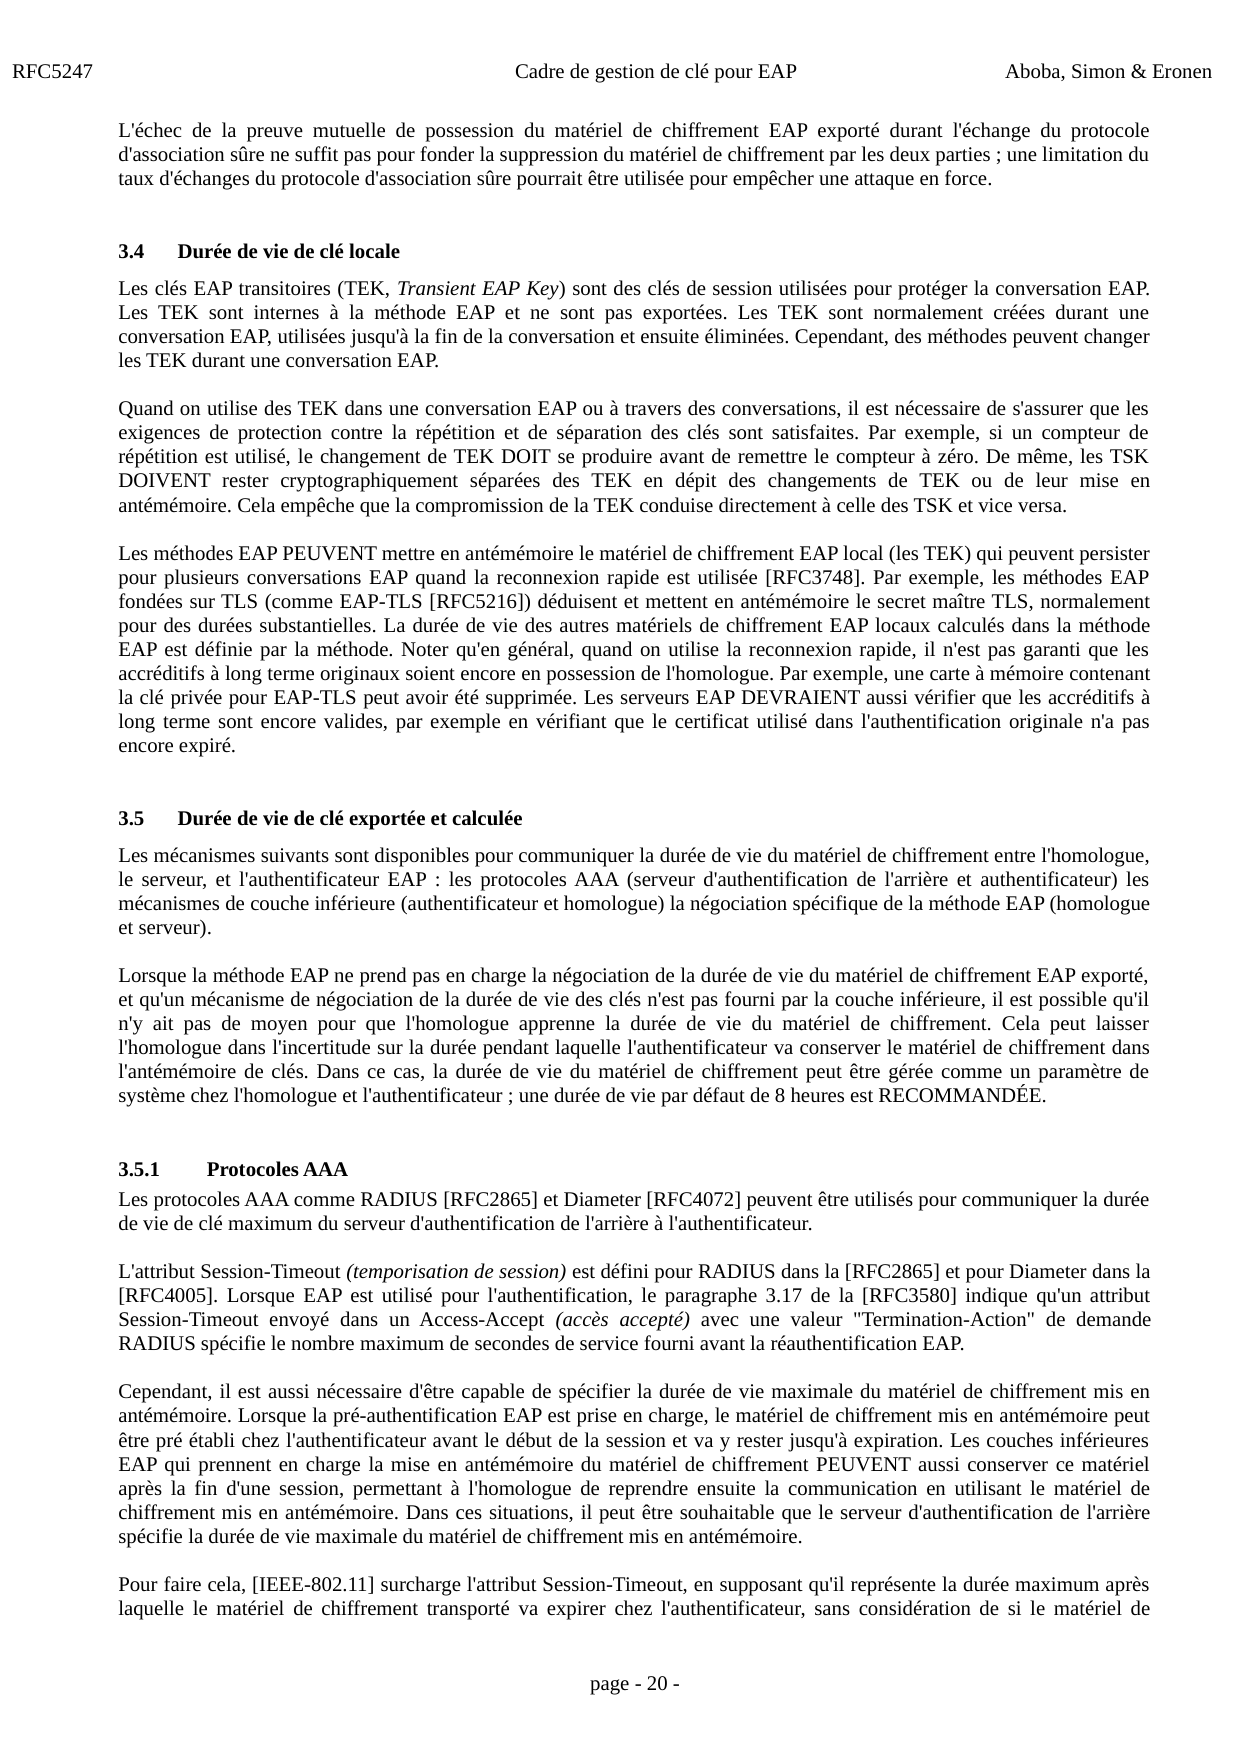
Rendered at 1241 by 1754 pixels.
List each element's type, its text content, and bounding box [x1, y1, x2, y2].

text Cependant, il est aussi nécessaire d'être capable de spécifier la durée de vie maximale du matériel de chiffrement mis en antémémoire. Lorsque la pré-authentification EAP est prise en charge, le matériel de chiffrement mis en antémémoire peut être pré établi chez l'authentificateur avant le début de la session et va y rester jusqu'à expiration. Les couches inférieures EAP qui prennent en charge la mise en antémémoire du matériel de chiffrement PEUVENT aussi conserver ce matériel après la fin d'une session, permettant à l'homologue de reprendre ensuite la communication en utilisant le matériel de chiffrement mis en antémémoire. Dans ces situations, il peut être souhaitable que le serveur d'authentification de l'arrière spécifie la durée de vie maximale du matériel de chiffrement mis en antémémoire. [118, 1379, 1152, 1548]
text Lorsque la méthode EAP ne prend pas en charge la négociation de la durée de vie du matériel de chiffrement EAP exporté, et qu'un mécanisme de négociation de la durée de vie des clés n'est pas fourni par la couche inférieure, il est possible qu'il n'y ait pas de moyen pour que l'homologue apprenne la durée de vie du matériel de chiffrement. Cela peut laisser l'homologue dans l'incertitude sur la durée pendant laquelle l'authentificateur va conserver le matériel de chiffrement dans l'antémémoire de clés. Dans ce cas, la durée de vie du matériel de chiffrement peut être gérée comme un paramètre de système chez l'homologue et l'authentificateur ; une durée de vie par défaut de 8 heures est RECOMMANDÉE. [118, 963, 1152, 1107]
text Les protocoles AAA comme RADIUS [RFC2865] et Diameter [RFC4072] peuvent être utilisés pour communiquer la durée de vie de clé maximum du serveur d'authentification de l'arrière à l'authentificateur. [118, 1187, 1152, 1235]
text Quand on utilise des TEK dans une conversation EAP ou à travers des conversations, il est nécessaire de s'assurer que les exigences de protection contre la répétition et de séparation des clés sont satisfaites. Par exemple, si un compteur de répétition est utilisé, le changement de TEK DOIT se produire avant de remettre le compteur à zéro. De même, les TSK DOIVENT rester cryptographiquement séparées des TEK en dépit des changements de TEK ou de leur mise en antémémoire. Cela empêche que la compromission de la TEK conduise directement à celle des TSK et vice versa. [118, 396, 1152, 517]
text L'échec de la preuve mutuelle de possession du matériel de chiffrement EAP exporté durant l'échange du protocole d'association sûre ne suffit pas pour fonder la suppression du matériel de chiffrement par les deux parties ; une limitation du taux d'échanges du protocole d'association sûre pourrait être utilisée pour empêcher une attaque en force. [118, 118, 1152, 190]
text L'attribut Session-Timeout (temporisation de session) est défini pour RADIUS dans la [RFC2865] et pour Diameter dans la [RFC4005]. Lorsque EAP est utilisé pour l'authentification, le paragraphe 3.17 de la [RFC3580] indique qu'un attribut Session-Timeout envoyé dans un Access-Accept (accès accepté) avec une valeur "Termination-Action" de demande RADIUS spécifie le nombre maximum de secondes de service fourni avant la réauthentification EAP. [118, 1259, 1152, 1355]
subtitle 3.4 Durée de vie de clé locale [118, 239, 1152, 263]
text Les méthodes EAP PEUVENT mettre en antémémoire le matériel de chiffrement EAP local (les TEK) qui peuvent persister pour plusieurs conversations EAP quand la reconnexion rapide est utilisée [RFC3748]. Par exemple, les méthodes EAP fondées sur TLS (comme EAP-TLS [RFC5216]) déduisent et mettent en antémémoire le secret maître TLS, normalement pour des durées substantielles. La durée de vie des autres matériels de chiffrement EAP locaux calculés dans la méthode EAP est définie par la méthode. Noter qu'en général, quand on utilise la reconnexion rapide, il n'est pas garanti que les accréditifs à long terme originaux soient encore en possession de l'homologue. Par exemple, une carte à mémoire contenant la clé privée pour EAP-TLS peut avoir été supprimée. Les serveurs EAP DEVRAIENT aussi vérifier que les accréditifs à long terme sont encore valides, par exemple en vérifiant que le certificat utilisé dans l'authentification originale n'a pas encore expiré. [118, 541, 1152, 757]
text Les clés EAP transitoires (TEK, Transient EAP Key) sont des clés de session utilisées pour protéger la conversation EAP. Les TEK sont internes à la méthode EAP et ne sont pas exportées. Les TEK sont normalement créées durant une conversation EAP, utilisées jusqu'à la fin de la conversation et ensuite éliminées. Cependant, des méthodes peuvent changer les TEK durant une conversation EAP. [118, 276, 1152, 372]
text Les mécanismes suivants sont disponibles pour communiquer la durée de vie du matériel de chiffrement entre l'homologue, le serveur, et l'authentificateur EAP : les protocoles AAA (serveur d'authentification de l'arrière et authentificateur) les mécanismes de couche inférieure (authentificateur et homologue) la négociation spécifique de la méthode EAP (homologue et serveur). [118, 843, 1152, 939]
text Pour faire cela, [IEEE-802.11] surcharge l'attribut Session-Timeout, en supposant qu'il représente la durée maximum après laquelle le matériel de chiffrement transporté va expirer chez l'authentificateur, sans considération de si le matériel de [118, 1572, 1152, 1620]
subtitle 3.5 Durée de vie de clé exportée et calculée [118, 806, 1152, 830]
subtitle 3.5.1 Protocoles AAA [118, 1157, 1152, 1181]
